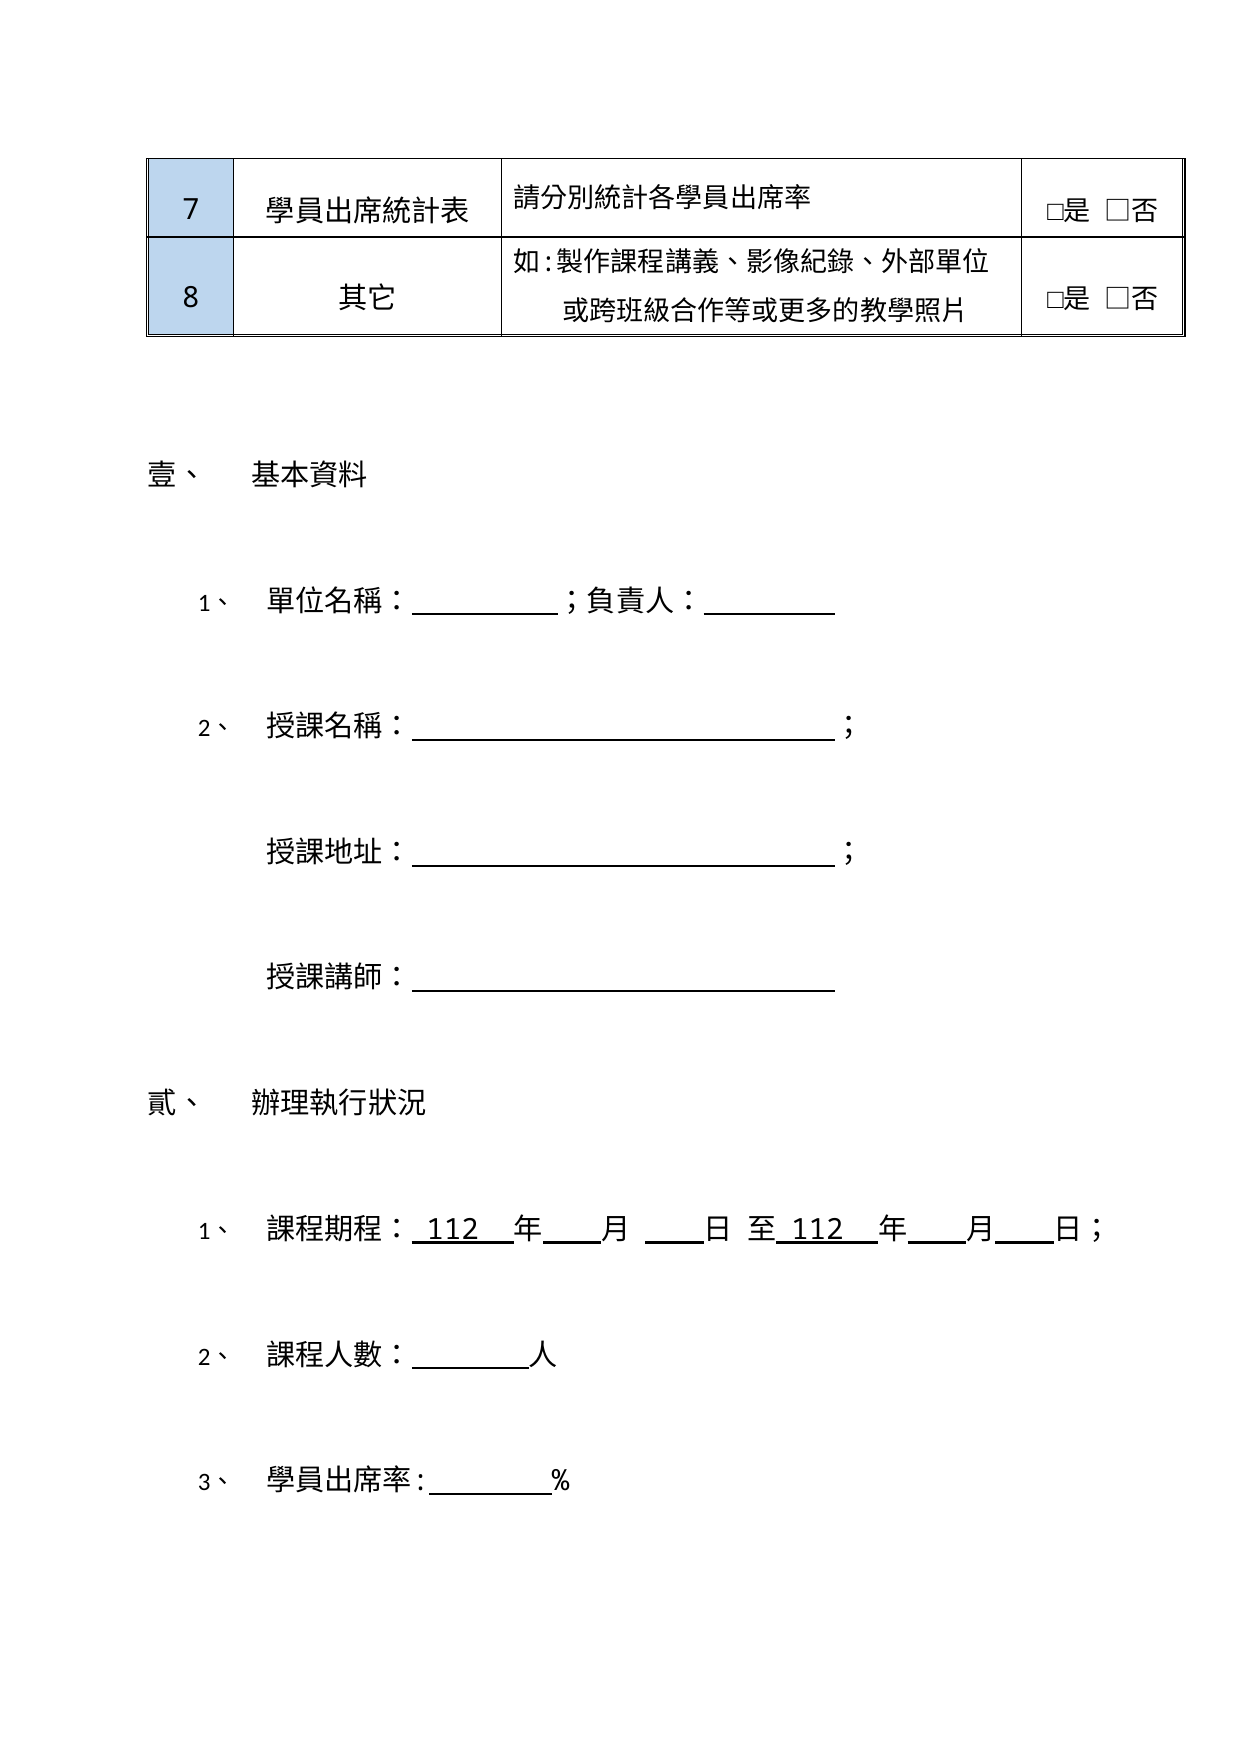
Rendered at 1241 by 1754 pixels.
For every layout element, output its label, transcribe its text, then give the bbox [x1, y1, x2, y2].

list 授課名稱： ； [198, 682, 1092, 745]
list 辦理執行狀況 [148, 1059, 1092, 1122]
table_cell □是 □否 [1022, 238, 1182, 334]
table_cell □是 □否 [1022, 159, 1182, 236]
text 授課講師： [266, 933, 1092, 996]
table_cell 7 [149, 159, 233, 236]
list 學員出席率: % [198, 1436, 1092, 1499]
list 單位名稱： ；負責人： [198, 557, 1092, 619]
table_cell 如:製作課程講義、影像紀錄、外部單位 或跨班級合作等或更多的教學照片 [502, 238, 1021, 334]
table_cell 學員出席統計表 [234, 159, 501, 236]
list 課程期程： 112 年 月 日 至 112 年 月 日； [198, 1185, 1092, 1247]
table_cell 請分別統計各學員出席率 [502, 159, 1021, 236]
list 基本資料 [148, 431, 1092, 493]
table_cell 8 [149, 238, 233, 334]
table_cell 其它 [234, 238, 501, 334]
text 授課地址： ； [266, 808, 1092, 870]
list 課程人數： 人 [198, 1311, 1092, 1373]
